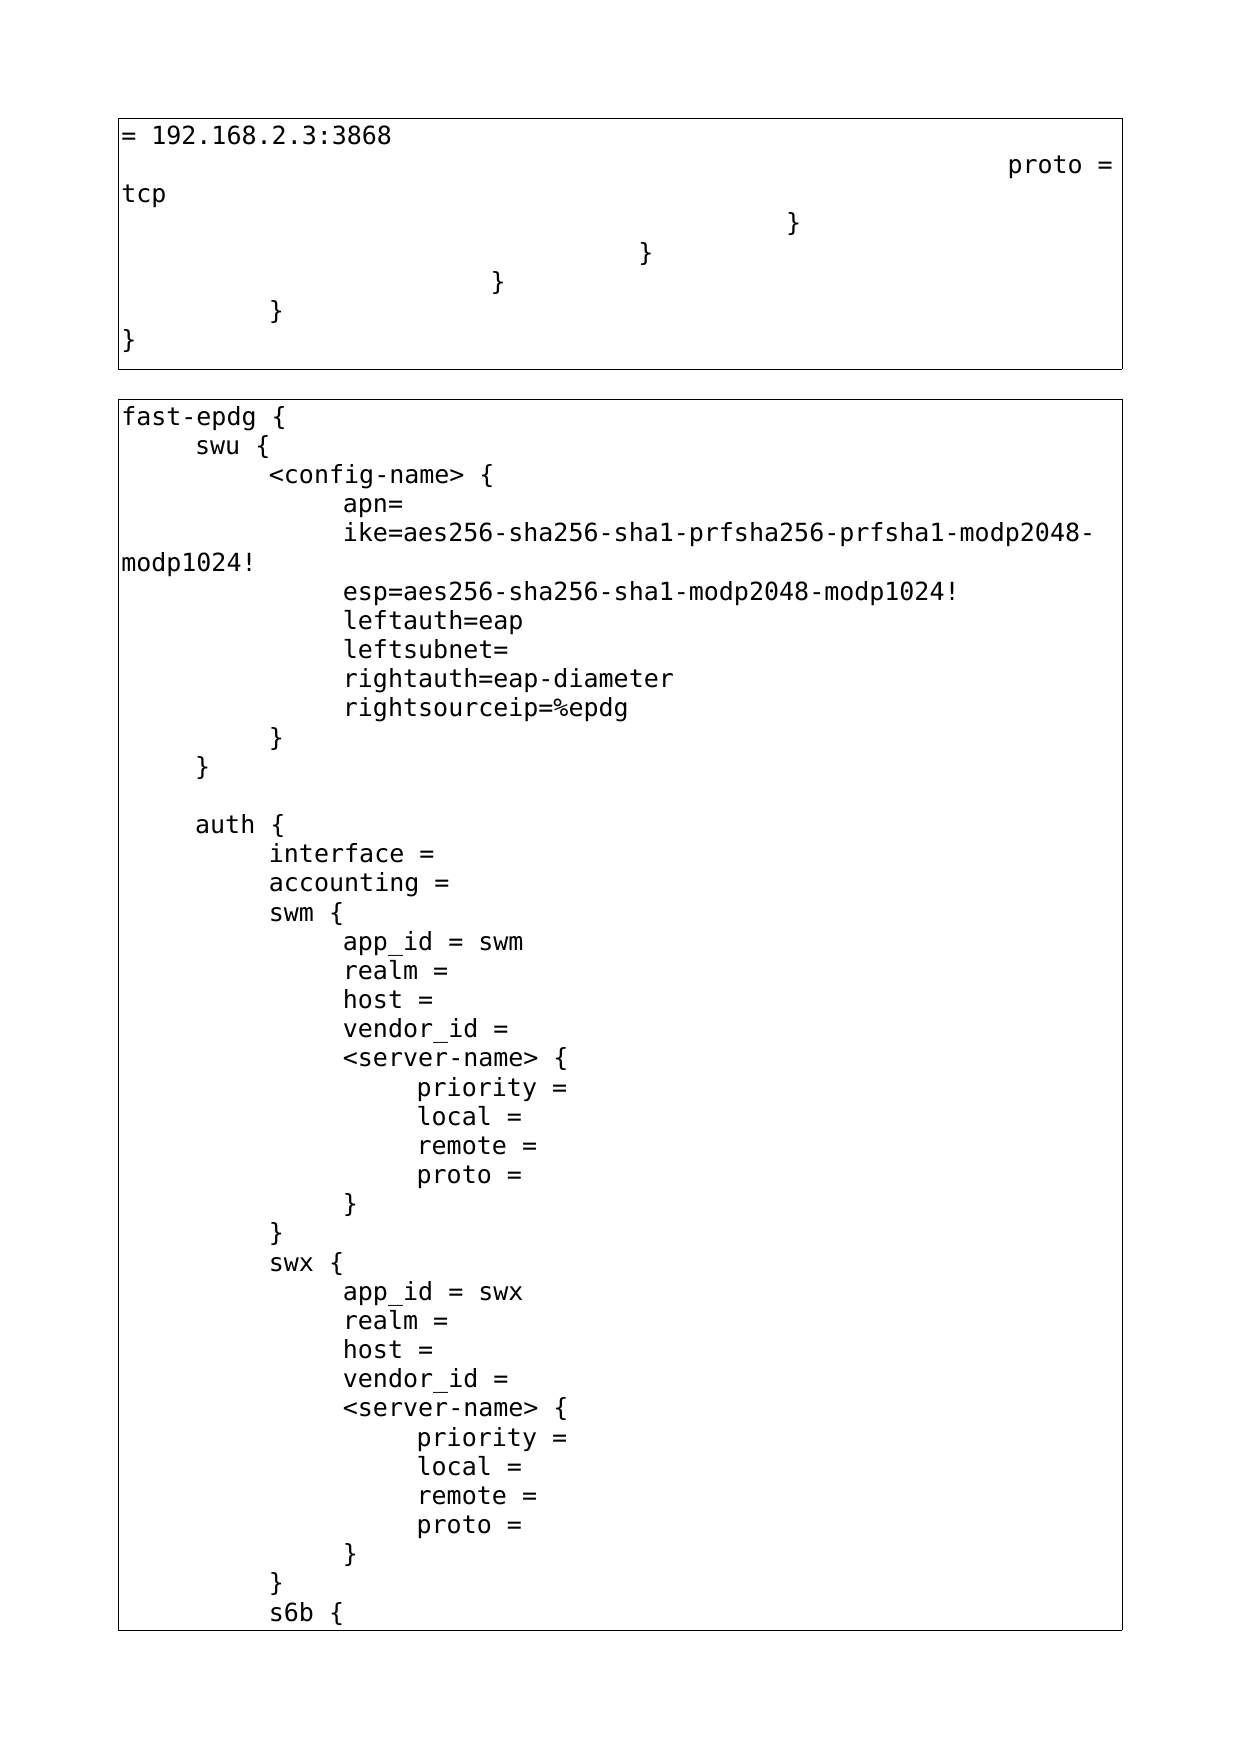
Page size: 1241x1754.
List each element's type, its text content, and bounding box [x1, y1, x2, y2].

table_header = 192.168.2.3:3868 proto = tcp } } } } } [119, 119, 1122, 369]
table_header fast-epdg { swu { <config-name> { apn= ike=aes256-sha256-sha1-prfsha256-prfsha1-modp2048-modp1024! esp=aes256-sha256-sha1-modp2048-modp1024! leftauth=eap leftsubnet= rightauth=eap-diameter rightsourceip=%epdg } } auth { interface = accounting = swm { app_id = swm realm = host = vendor_id = <server-name> { priority = local = remote = proto = } } swx { app_id = swx realm = host = vendor_id = <server-name> { priority = local = remote = proto = } } s6b { [119, 400, 1122, 1630]
